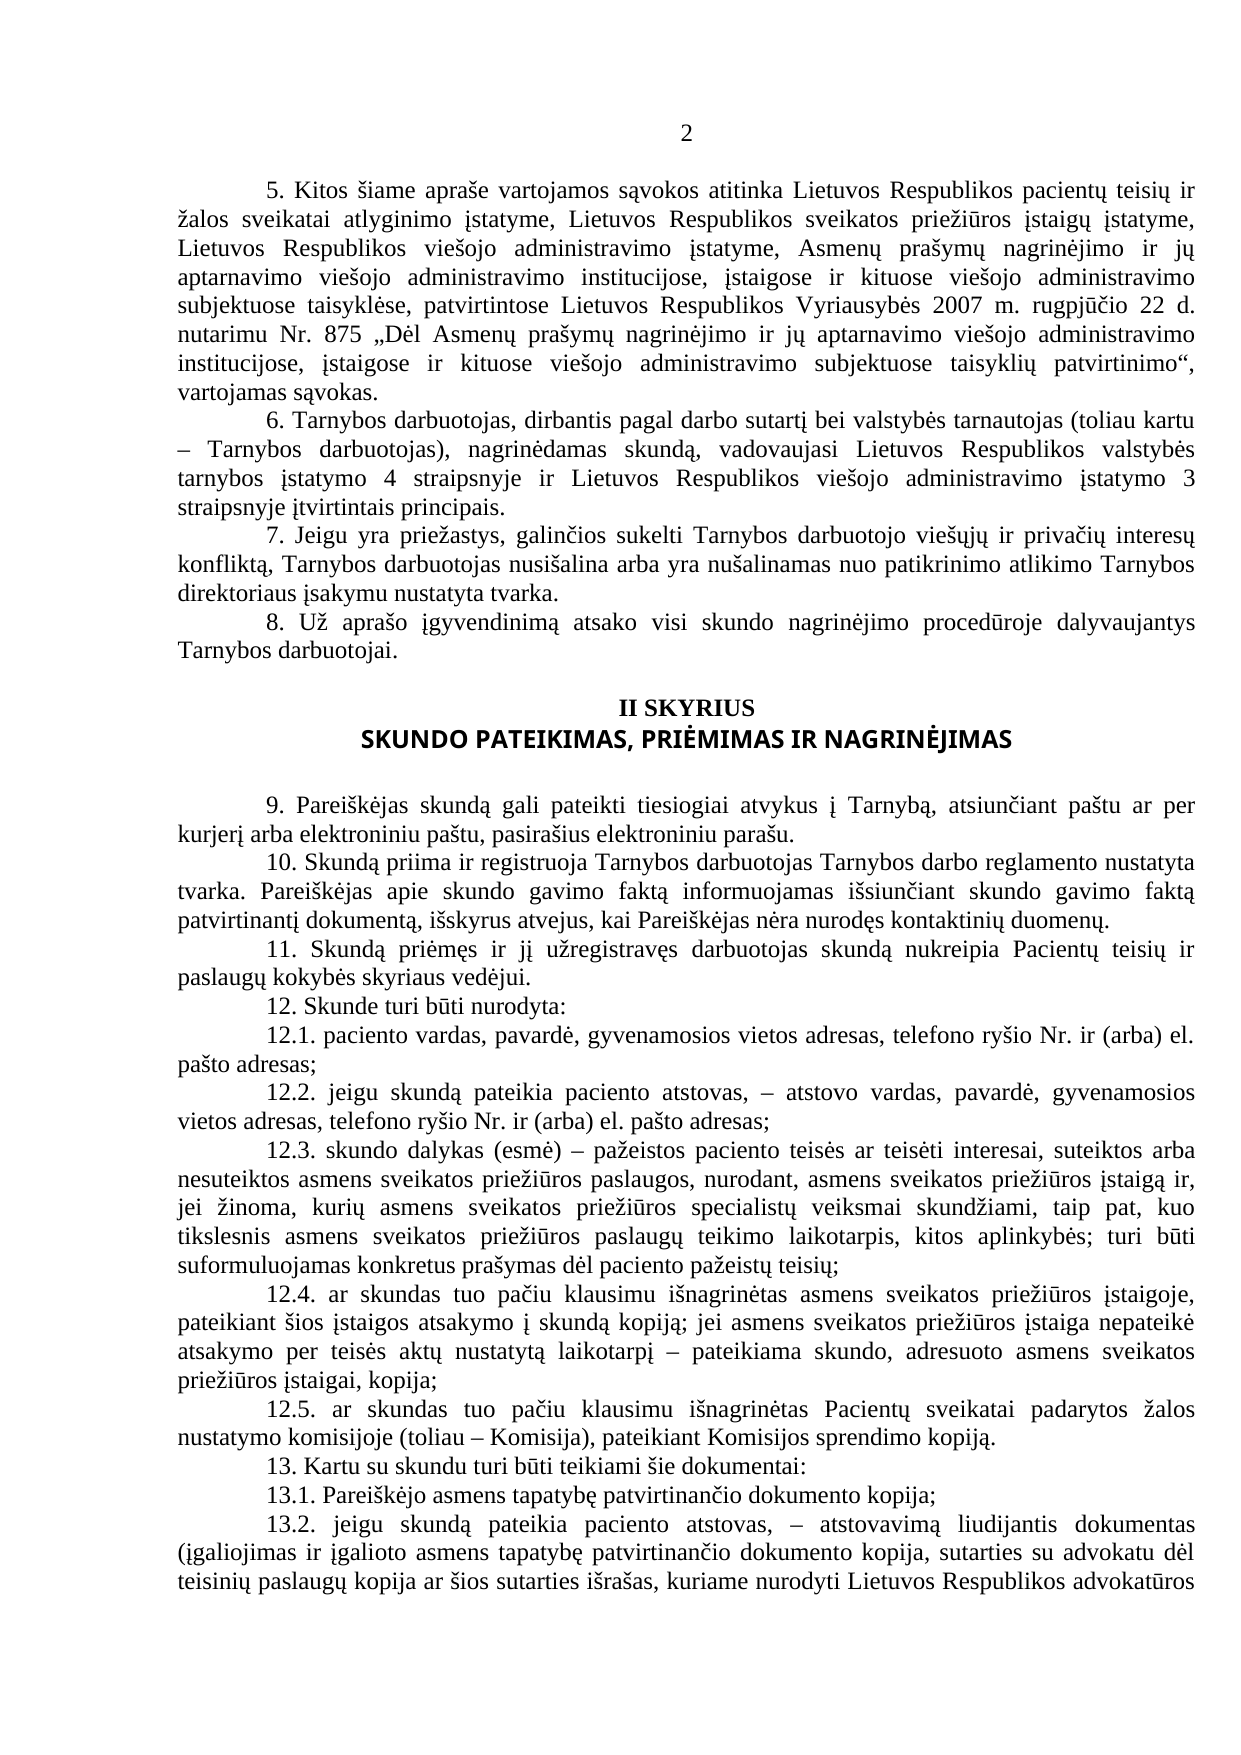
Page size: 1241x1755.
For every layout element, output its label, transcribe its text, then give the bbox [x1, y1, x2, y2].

text 9. Pareiškėjas skundą gali pateikti tiesiogiai atvykus į Tarnybą, atsiunčiant paštu ar per kurjerį arba elektroniniu paštu, pasirašius elektroniniu parašu. [177, 790, 1196, 847]
text 10. Skundą priima ir registruoja Tarnybos darbuotojas Tarnybos darbo reglamento nustatyta tvarka. Pareiškėjas apie skundo gavimo faktą informuojamas išsiunčiant skundo gavimo faktą patvirtinantį dokumentą, išskyrus atvejus, kai Pareiškėjas nėra nurodęs kontaktinių duomenų. [177, 847, 1196, 934]
text 8. Už aprašo įgyvendinimą atsako visi skundo nagrinėjimo procedūroje dalyvaujantys Tarnybos darbuotojai. [177, 607, 1196, 664]
text SKUNDO PATEIKIMAS, PRIĖMIMAS IR NAGRINĖJIMAS [177, 722, 1196, 756]
text 12.1. paciento vardas, pavardė, gyvenamosios vietos adresas, telefono ryšio Nr. ir (arba) el. pašto adresas; [177, 1020, 1196, 1077]
text 12. Skunde turi būti nurodyta: [177, 991, 1196, 1020]
text 13.1. Pareiškėjo asmens tapatybę patvirtinančio dokumento kopija; [177, 1480, 1196, 1509]
text 13. Kartu su skundu turi būti teikiami šie dokumentai: [177, 1451, 1196, 1480]
text 11. Skundą priėmęs ir jį užregistravęs darbuotojas skundą nukreipia Pacientų teisių ir paslaugų kokybės skyriaus vedėjui. [177, 934, 1196, 991]
text 5. Kitos šiame apraše vartojamos sąvokos atitinka Lietuvos Respublikos pacientų teisių ir žalos sveikatai atlyginimo įstatyme, Lietuvos Respublikos sveikatos priežiūros įstaigų įstatyme, Lietuvos Respublikos viešojo administravimo įstatyme, Asmenų prašymų nagrinėjimo ir jų aptarnavimo viešojo administravimo institucijose, įstaigose ir kituose viešojo administravimo subjektuose taisyklėse, patvirtintose Lietuvos Respublikos Vyriausybės 2007 m. rugpjūčio 22 d. nutarimu Nr. 875 „Dėl Asmenų prašymų nagrinėjimo ir jų aptarnavimo viešojo administravimo institucijose, įstaigose ir kituose viešojo administravimo subjektuose taisyklių patvirtinimo“, vartojamas sąvokas. [177, 176, 1196, 406]
text 12.3. skundo dalykas (esmė) – pažeistos paciento teisės ar teisėti interesai, suteiktos arba nesuteiktos asmens sveikatos priežiūros paslaugos, nurodant, asmens sveikatos priežiūros įstaigą ir, jei žinoma, kurių asmens sveikatos priežiūros specialistų veiksmai skundžiami, taip pat, kuo tikslesnis asmens sveikatos priežiūros paslaugų teikimo laikotarpis, kitos aplinkybės; turi būti suformuluojamas konkretus prašymas dėl paciento pažeistų teisių; [177, 1135, 1196, 1279]
text 12.2. jeigu skundą pateikia paciento atstovas, – atstovo vardas, pavardė, gyvenamosios vietos adresas, telefono ryšio Nr. ir (arba) el. pašto adresas; [177, 1077, 1196, 1135]
text 6. Tarnybos darbuotojas, dirbantis pagal darbo sutartį bei valstybės tarnautojas (toliau kartu – Tarnybos darbuotojas), nagrinėdamas skundą, vadovaujasi Lietuvos Respublikos valstybės tarnybos įstatymo 4 straipsnyje ir Lietuvos Respublikos viešojo administravimo įstatymo 3 straipsnyje įtvirtintais principais. [177, 406, 1196, 521]
text 13.2. jeigu skundą pateikia paciento atstovas, – atstovavimą liudijantis dokumentas (įgaliojimas ir įgalioto asmens tapatybę patvirtinančio dokumento kopija, sutarties su advokatu dėl teisinių paslaugų kopija ar šios sutarties išrašas, kuriame nurodyti Lietuvos Respublikos advokatūros [177, 1509, 1196, 1595]
text 12.4. ar skundas tuo pačiu klausimu išnagrinėtas asmens sveikatos priežiūros įstaigoje, pateikiant šios įstaigos atsakymo į skundą kopiją; jei asmens sveikatos priežiūros įstaiga nepateikė atsakymo per teisės aktų nustatytą laikotarpį – pateikiama skundo, adresuoto asmens sveikatos priežiūros įstaigai, kopija; [177, 1279, 1196, 1394]
text 7. Jeigu yra priežastys, galinčios sukelti Tarnybos darbuotojo viešųjų ir privačių interesų konfliktą, Tarnybos darbuotojas nusišalina arba yra nušalinamas nuo patikrinimo atlikimo Tarnybos direktoriaus įsakymu nustatyta tvarka. [177, 521, 1196, 607]
text 12.5. ar skundas tuo pačiu klausimu išnagrinėtas Pacientų sveikatai padarytos žalos nustatymo komisijoje (toliau – Komisija), pateikiant Komisijos sprendimo kopiją. [177, 1394, 1196, 1451]
text II SKYRIUS [177, 693, 1196, 722]
